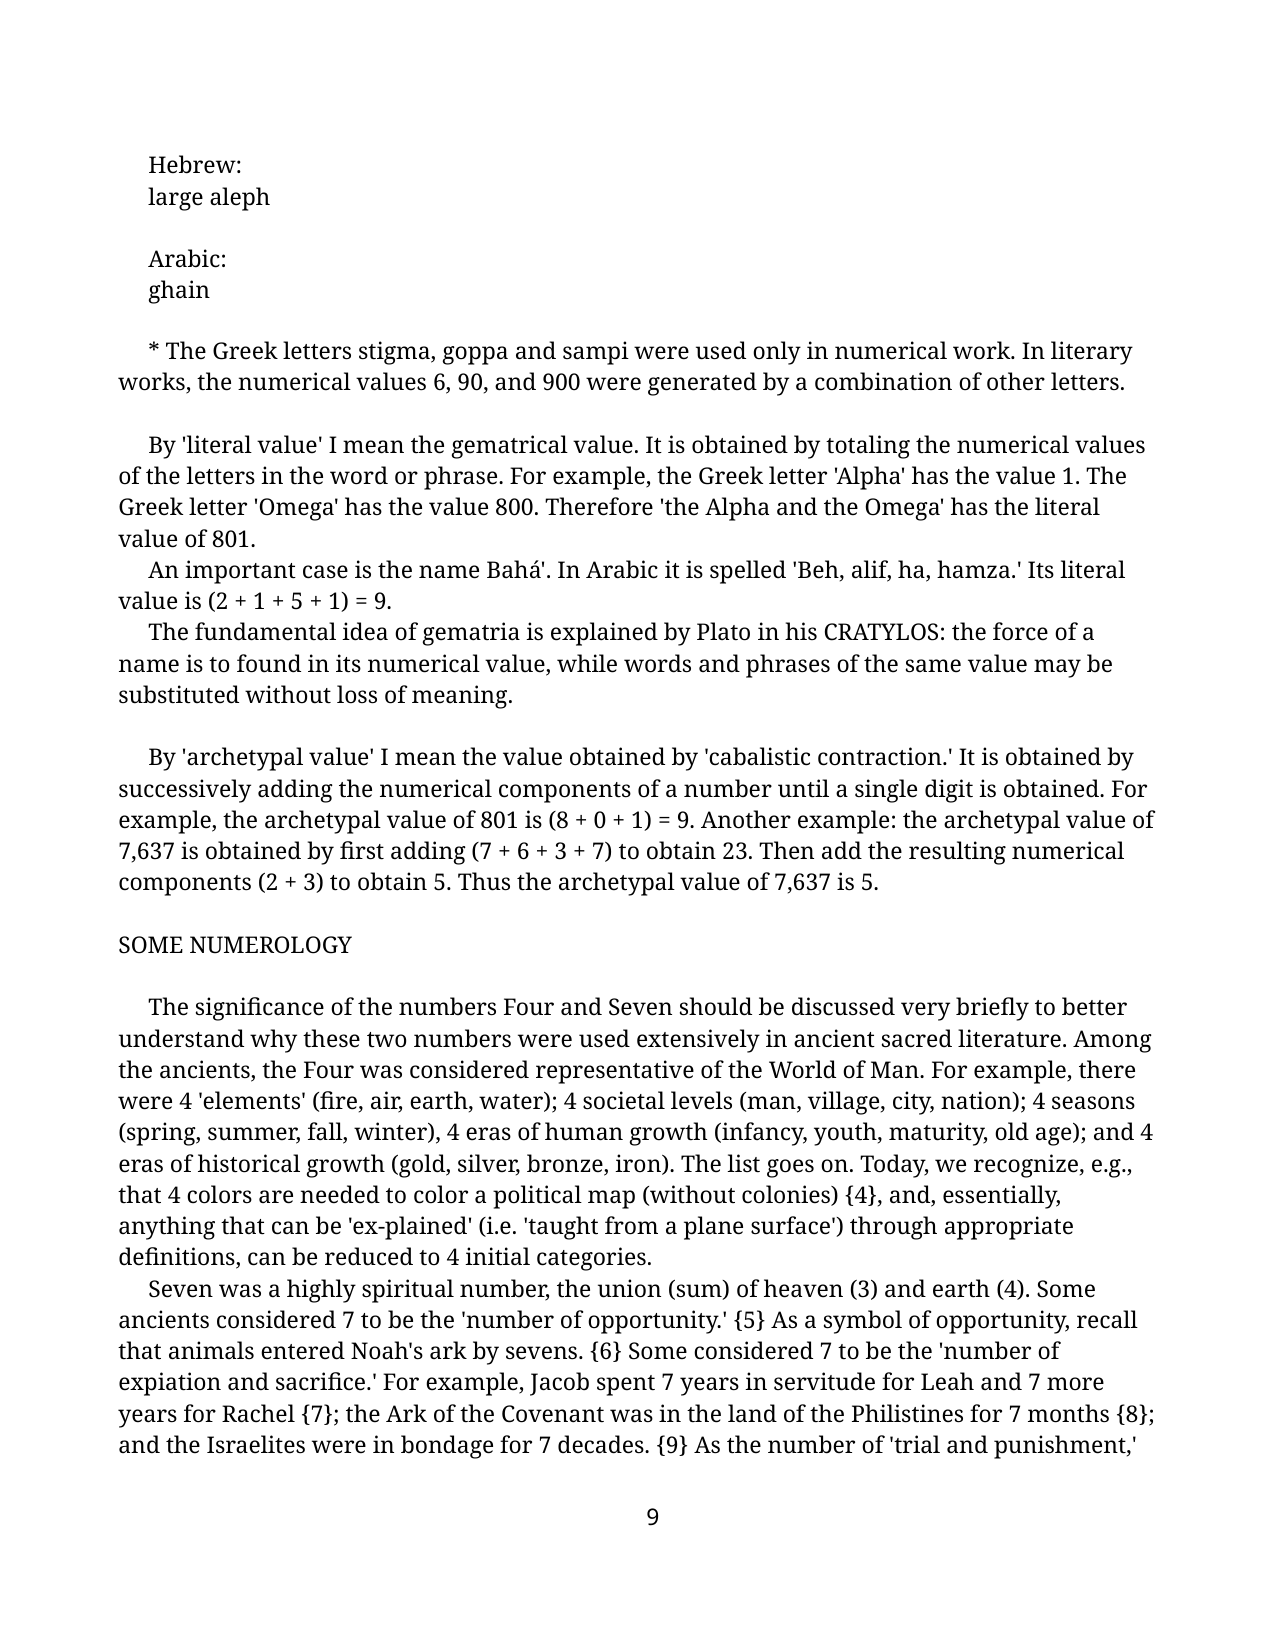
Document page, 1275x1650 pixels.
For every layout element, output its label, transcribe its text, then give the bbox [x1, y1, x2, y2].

text ghain [118, 274, 1157, 306]
text SOME NUMEROLOGY [118, 929, 1157, 960]
text Arabic: [118, 243, 1157, 274]
text The fundamental idea of gematria is explained by Plato in his CRATYLOS: the force of a name is to found in its numerical value, while words and phrases of the same value may be substituted without loss of meaning. [118, 616, 1157, 710]
text An important case is the name Bahá'. In Arabic it is spelled 'Beh, alif, ha, hamza.' Its literal value is (2 + 1 + 5 + 1) = 9. [118, 554, 1157, 616]
text By 'archetypal value' I mean the value obtained by 'cabalistic contraction.' It is obtained by successively adding the numerical components of a number until a single digit is obtained. For example, the archetypal value of 801 is (8 + 0 + 1) = 9. Another example: the archetypal value of 7,637 is obtained by first adding (7 + 6 + 3 + 7) to obtain 23. Then add the resulting numerical components (2 + 3) to obtain 5. Thus the archetypal value of 7,637 is 5. [118, 741, 1157, 898]
text By 'literal value' I mean the gematrical value. It is obtained by totaling the numerical values of the letters in the word or phrase. For example, the Greek letter 'Alpha' has the value 1. The Greek letter 'Omega' has the value 800. Therefore 'the Alpha and the Omega' has the literal value of 801. [118, 429, 1157, 554]
text Hebrew: [118, 149, 1157, 181]
text Seven was a highly spiritual number, the union (sum) of heaven (3) and earth (4). Some ancients considered 7 to be the 'number of opportunity.' {5} As a symbol of opportunity, recall that animals entered Noah's ark by sevens. {6} Some considered 7 to be the 'number of expiation and sacrifice.' For example, Jacob spent 7 years in servitude for Leah and 7 more years for Rachel {7}; the Ark of the Covenant was in the land of the Philistines for 7 months {8}; and the Israelites were in bondage for 7 decades. {9} As the number of 'trial and punishment,' [118, 1273, 1157, 1460]
text large aleph [118, 181, 1157, 212]
text * The Greek letters stigma, goppa and sampi were used only in numerical work. In literary works, the numerical values 6, 90, and 900 were generated by a combination of other letters. [118, 335, 1157, 398]
text The significance of the numbers Four and Seven should be discussed very briefly to better understand why these two numbers were used extensively in ancient sacred literature. Among the ancients, the Four was considered representative of the World of Man. For example, there were 4 'elements' (fire, air, earth, water); 4 societal levels (man, village, city, nation); 4 seasons (spring, summer, fall, winter), 4 eras of human growth (infancy, youth, maturity, old age); and 4 eras of historical growth (gold, silver, bronze, iron). The list goes on. Today, we recognize, e.g., that 4 colors are needed to color a political map (without colonies) {4}, and, essentially, anything that can be 'ex-plained' (i.e. 'taught from a plane surface') through appropriate definitions, can be reduced to 4 initial categories. [118, 991, 1157, 1273]
